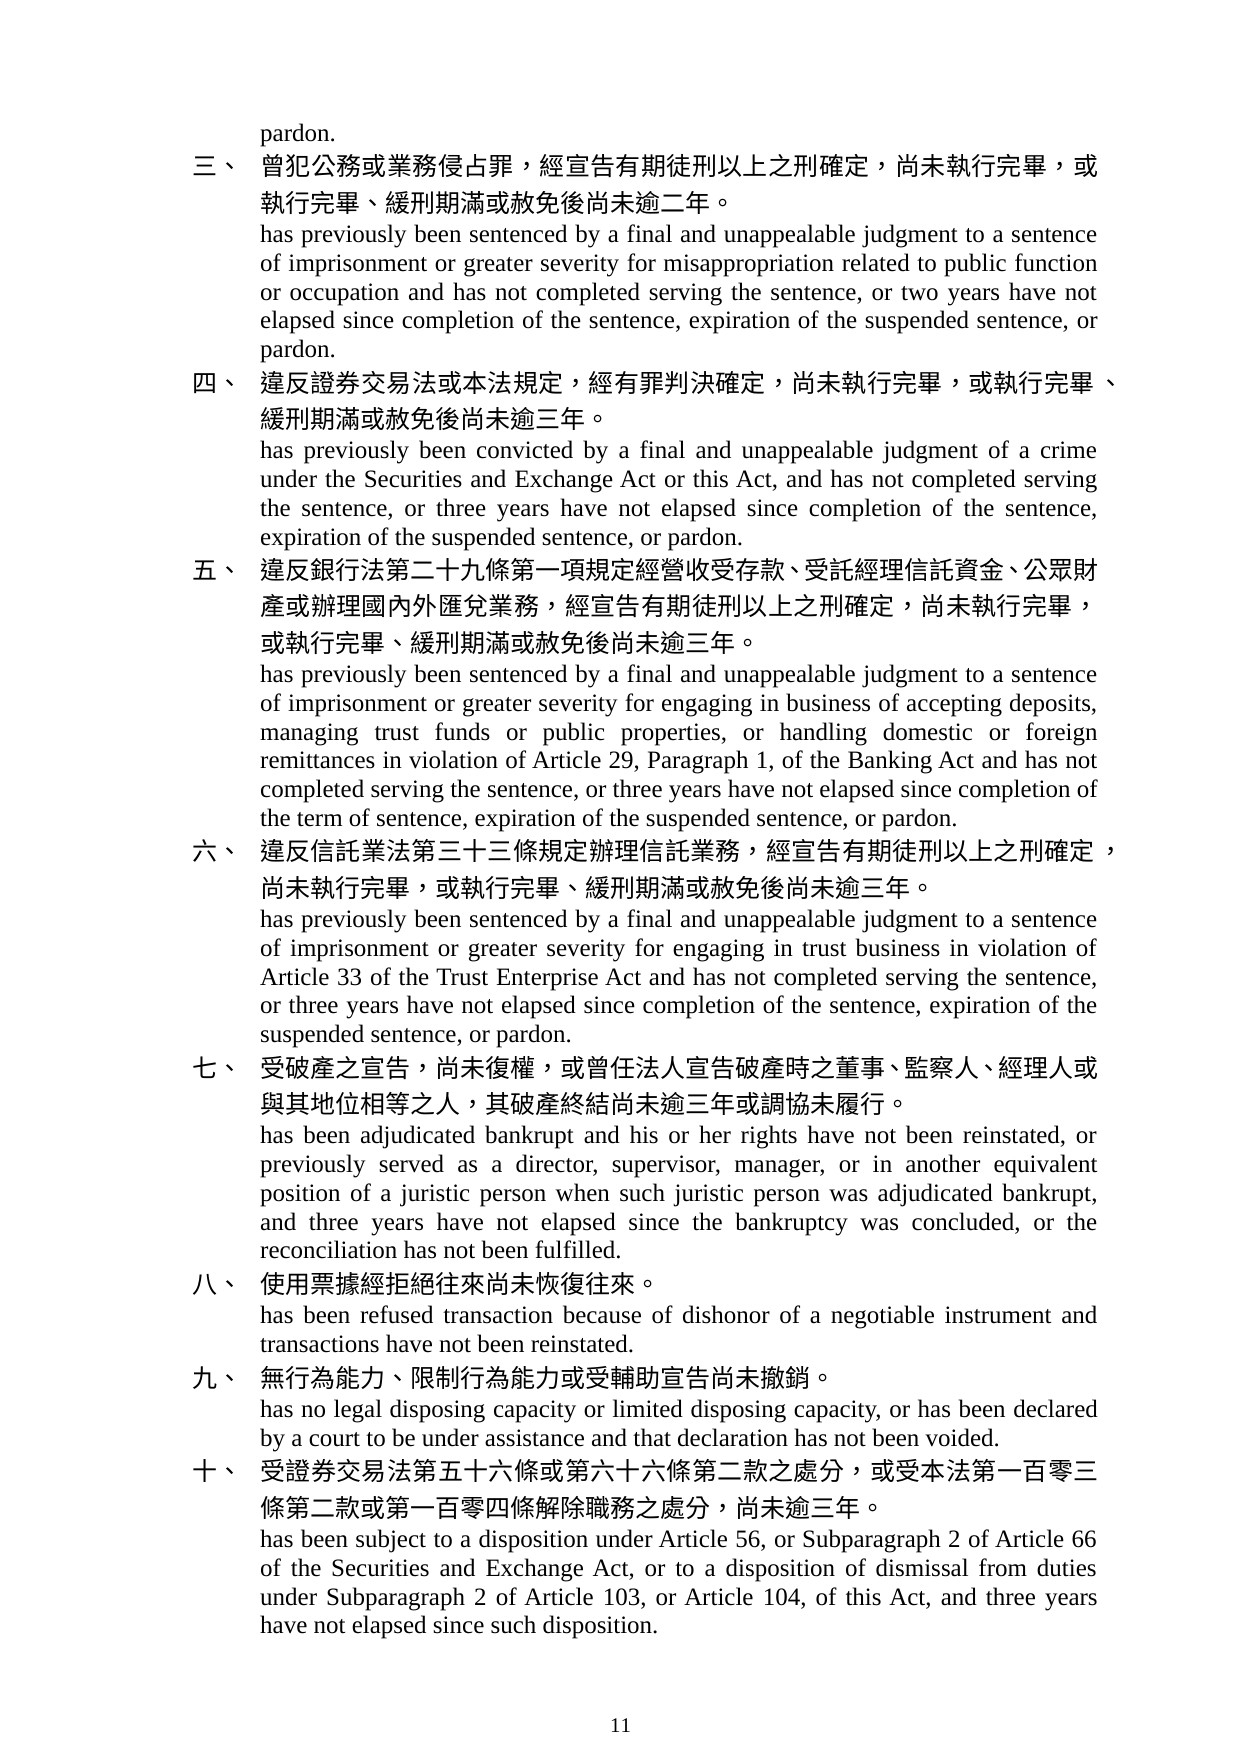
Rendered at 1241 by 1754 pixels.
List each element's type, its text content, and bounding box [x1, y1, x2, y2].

list 受證券交易法第五十六條或第六十六條第二款之處分，或受本法第一百零三條第二款或第一百零四條解除職務之處分，尚未逾三年。 has been subject to a disposition under Article 56, or Subparagraph 2 of Article 66 of the Securities and Exchange Act, or to a disposition of dismissal from duties under Subparagraph 2 of Article 103, or Article 104, of this Act, and three years have not elapsed since such disposition. [192, 1452, 1098, 1639]
list 受破產之宣告，尚未復權，或曾任法人宣告破產時之董事、監察人、經理人或與其地位相等之人，其破產終結尚未逾三年或調協未履行。 has been adjudicated bankrupt and his or her rights have not been reinstated, or previously served as a director, supervisor, manager, or in another equivalent position of a juristic person when such juristic person was adjudicated bankrupt, and three years have not elapsed since the bankruptcy was concluded, or the reconciliation has not been fulfilled. [192, 1048, 1098, 1264]
list pardon. [192, 118, 1098, 147]
list 曾犯公務或業務侵占罪，經宣告有期徒刑以上之刑確定，尚未執行完畢，或執行完畢、緩刑期滿或赦免後尚未逾二年。 has previously been sentenced by a final and unappealable judgment to a sentence of imprisonment or greater severity for misappropriation related to public function or occupation and has not completed serving the sentence, or two years have not elapsed since completion of the sentence, expiration of the suspended sentence, or pardon. [192, 147, 1098, 363]
list 使用票據經拒絕往來尚未恢復往來。 has been refused transaction because of dishonor of a negotiable instrument and transactions have not been reinstated. [192, 1264, 1098, 1358]
list 無行為能力、限制行為能力或受輔助宣告尚未撤銷。 has no legal disposing capacity or limited disposing capacity, or has been declared by a court to be under assistance and that declaration has not been voided. [192, 1358, 1098, 1452]
list 違反證券交易法或本法規定，經有罪判決確定，尚未執行完畢，或執行完畢、緩刑期滿或赦免後尚未逾三年。 has previously been convicted by a final and unappealable judgment of a crime under the Securities and Exchange Act or this Act, and has not completed serving the sentence, or three years have not elapsed since completion of the sentence, expiration of the suspended sentence, or pardon. [192, 363, 1098, 551]
list 違反信託業法第三十三條規定辦理信託業務，經宣告有期徒刑以上之刑確定，尚未執行完畢，或執行完畢、緩刑期滿或赦免後尚未逾三年。 has previously been sentenced by a final and unappealable judgment to a sentence of imprisonment or greater severity for engaging in trust business in violation of Article 33 of the Trust Enterprise Act and has not completed serving the sentence, or three years have not elapsed since completion of the sentence, expiration of the suspended sentence, or pardon. [192, 832, 1098, 1048]
list 違反銀行法第二十九條第一項規定經營收受存款、受託經理信託資金、公眾財產或辦理國內外匯兌業務，經宣告有期徒刑以上之刑確定，尚未執行完畢，或執行完畢、緩刑期滿或赦免後尚未逾三年。 has previously been sentenced by a final and unappealable judgment to a sentence of imprisonment or greater severity for engaging in business of accepting deposits, managing trust funds or public properties, or handling domestic or foreign remittances in violation of Article 29, Paragraph 1, of the Banking Act and has not completed serving the sentence, or three years have not elapsed since completion of the term of sentence, expiration of the suspended sentence, or pardon. [192, 551, 1098, 832]
